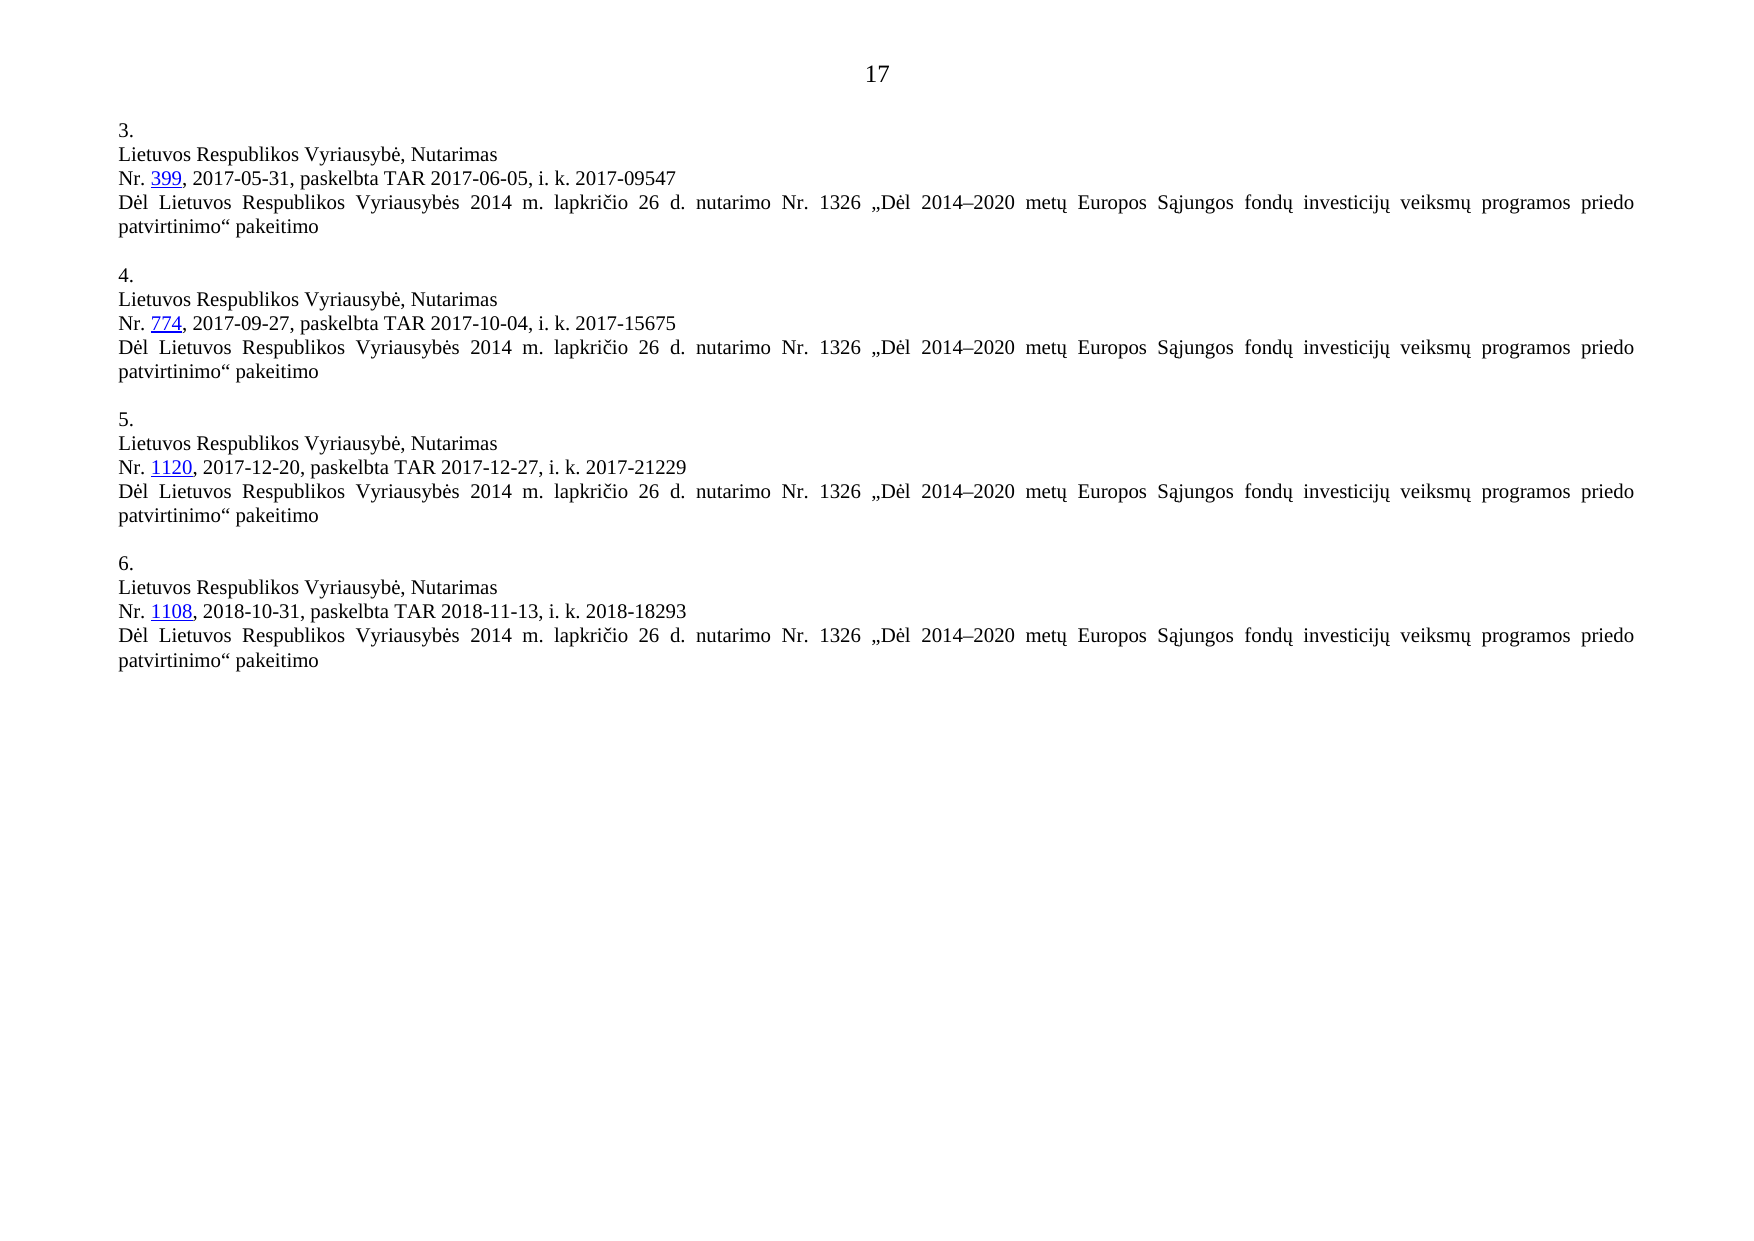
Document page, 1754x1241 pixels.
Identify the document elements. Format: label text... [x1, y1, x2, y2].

text Lietuvos Respublikos Vyriausybė, Nutarimas [118, 431, 1636, 455]
text Dėl Lietuvos Respublikos Vyriausybės 2014 m. lapkričio 26 d. nutarimo Nr. 1326 „Dėl 2014–2020 metų Europos Sąjungos fondų investicijų veiksmų programos priedo patvirtinimo“ pakeitimo [118, 335, 1636, 383]
text Nr. 774, 2017-09-27, paskelbta TAR 2017-10-04, i. k. 2017-15675 [118, 311, 1636, 335]
text Nr. 1108, 2018-10-31, paskelbta TAR 2018-11-13, i. k. 2018-18293 [118, 599, 1636, 623]
text 4. [118, 262, 1636, 287]
text Lietuvos Respublikos Vyriausybė, Nutarimas [118, 575, 1636, 599]
text Dėl Lietuvos Respublikos Vyriausybės 2014 m. lapkričio 26 d. nutarimo Nr. 1326 „Dėl 2014–2020 metų Europos Sąjungos fondų investicijų veiksmų programos priedo patvirtinimo“ pakeitimo [118, 623, 1636, 672]
text Nr. 399, 2017-05-31, paskelbta TAR 2017-06-05, i. k. 2017-09547 [118, 166, 1636, 190]
text Dėl Lietuvos Respublikos Vyriausybės 2014 m. lapkričio 26 d. nutarimo Nr. 1326 „Dėl 2014–2020 metų Europos Sąjungos fondų investicijų veiksmų programos priedo patvirtinimo“ pakeitimo [118, 190, 1636, 238]
text 6. [118, 551, 1636, 575]
text Nr. 1120, 2017-12-20, paskelbta TAR 2017-12-27, i. k. 2017-21229 [118, 455, 1636, 479]
text Lietuvos Respublikos Vyriausybė, Nutarimas [118, 287, 1636, 311]
text 3. [118, 118, 1636, 142]
text Lietuvos Respublikos Vyriausybė, Nutarimas [118, 142, 1636, 166]
text Dėl Lietuvos Respublikos Vyriausybės 2014 m. lapkričio 26 d. nutarimo Nr. 1326 „Dėl 2014–2020 metų Europos Sąjungos fondų investicijų veiksmų programos priedo patvirtinimo“ pakeitimo [118, 479, 1636, 527]
text 5. [118, 407, 1636, 431]
